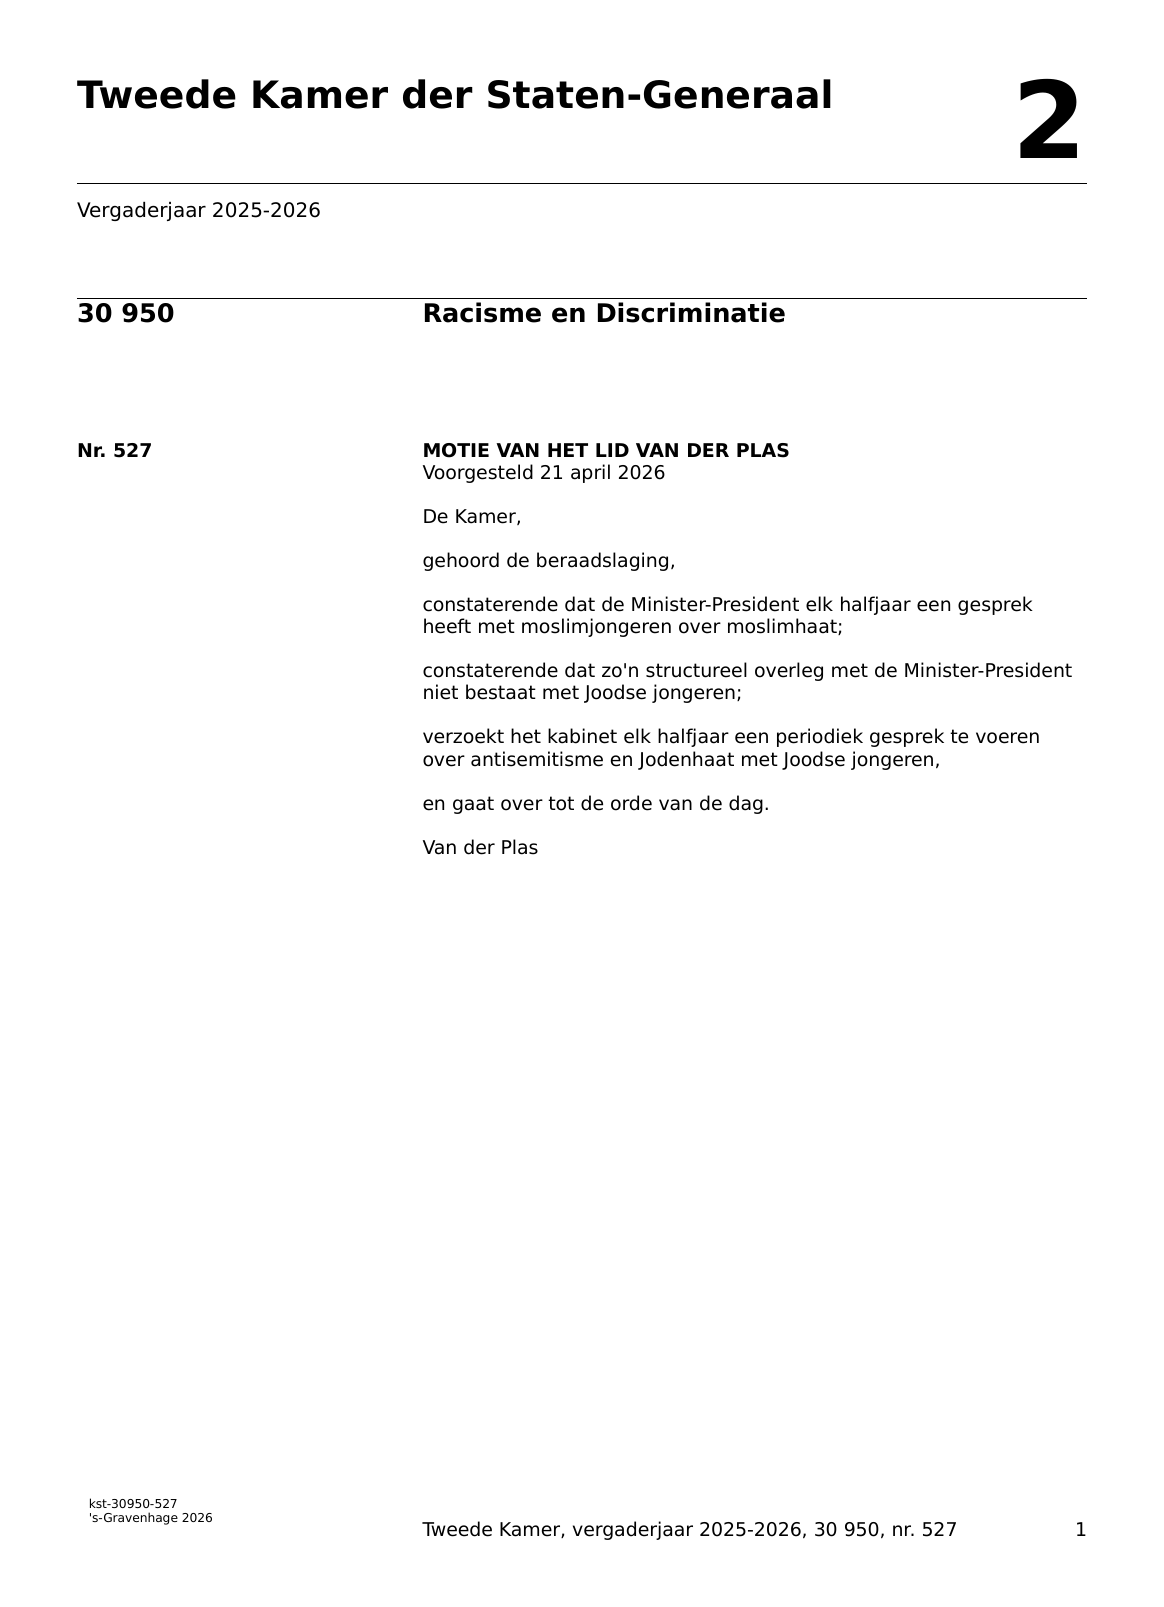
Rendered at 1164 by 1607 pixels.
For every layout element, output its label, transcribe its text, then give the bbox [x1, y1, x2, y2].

text constaterende dat zo'n structureel overleg met de Minister-President niet bestaat met Joodse jongeren; [422, 660, 1087, 704]
table_header 2 [886, 59, 1087, 183]
text verzoekt het kabinet elk halfjaar een periodiek gesprek te voeren over antisemitisme en Jodenhaat met Joodse jongeren, [422, 726, 1087, 770]
subtitle Nr. 527 MOTIE VAN HET LID VAN DER PLAS [77, 440, 1087, 462]
text kst-30950-527 [88, 1497, 323, 1511]
text gehoord de beraadslaging, [422, 550, 1087, 572]
text Van der Plas [422, 837, 1087, 859]
text en gaat over tot de orde van de dag. [422, 793, 1087, 814]
text Voorgesteld 21 april 2026 [422, 462, 1087, 484]
table_cell Vergaderjaar 2025-2026 [77, 184, 1087, 298]
table_header Tweede Kamer der Staten-Generaal [77, 59, 886, 183]
text De Kamer, [422, 506, 1087, 528]
subtitle 30 950 Racisme en Discriminatie [77, 299, 1087, 329]
text constaterende dat de Minister-President elk halfjaar een gesprek heeft met moslimjongeren over moslimhaat; [422, 594, 1087, 638]
text 's-Gravenhage 2026 [88, 1511, 323, 1525]
